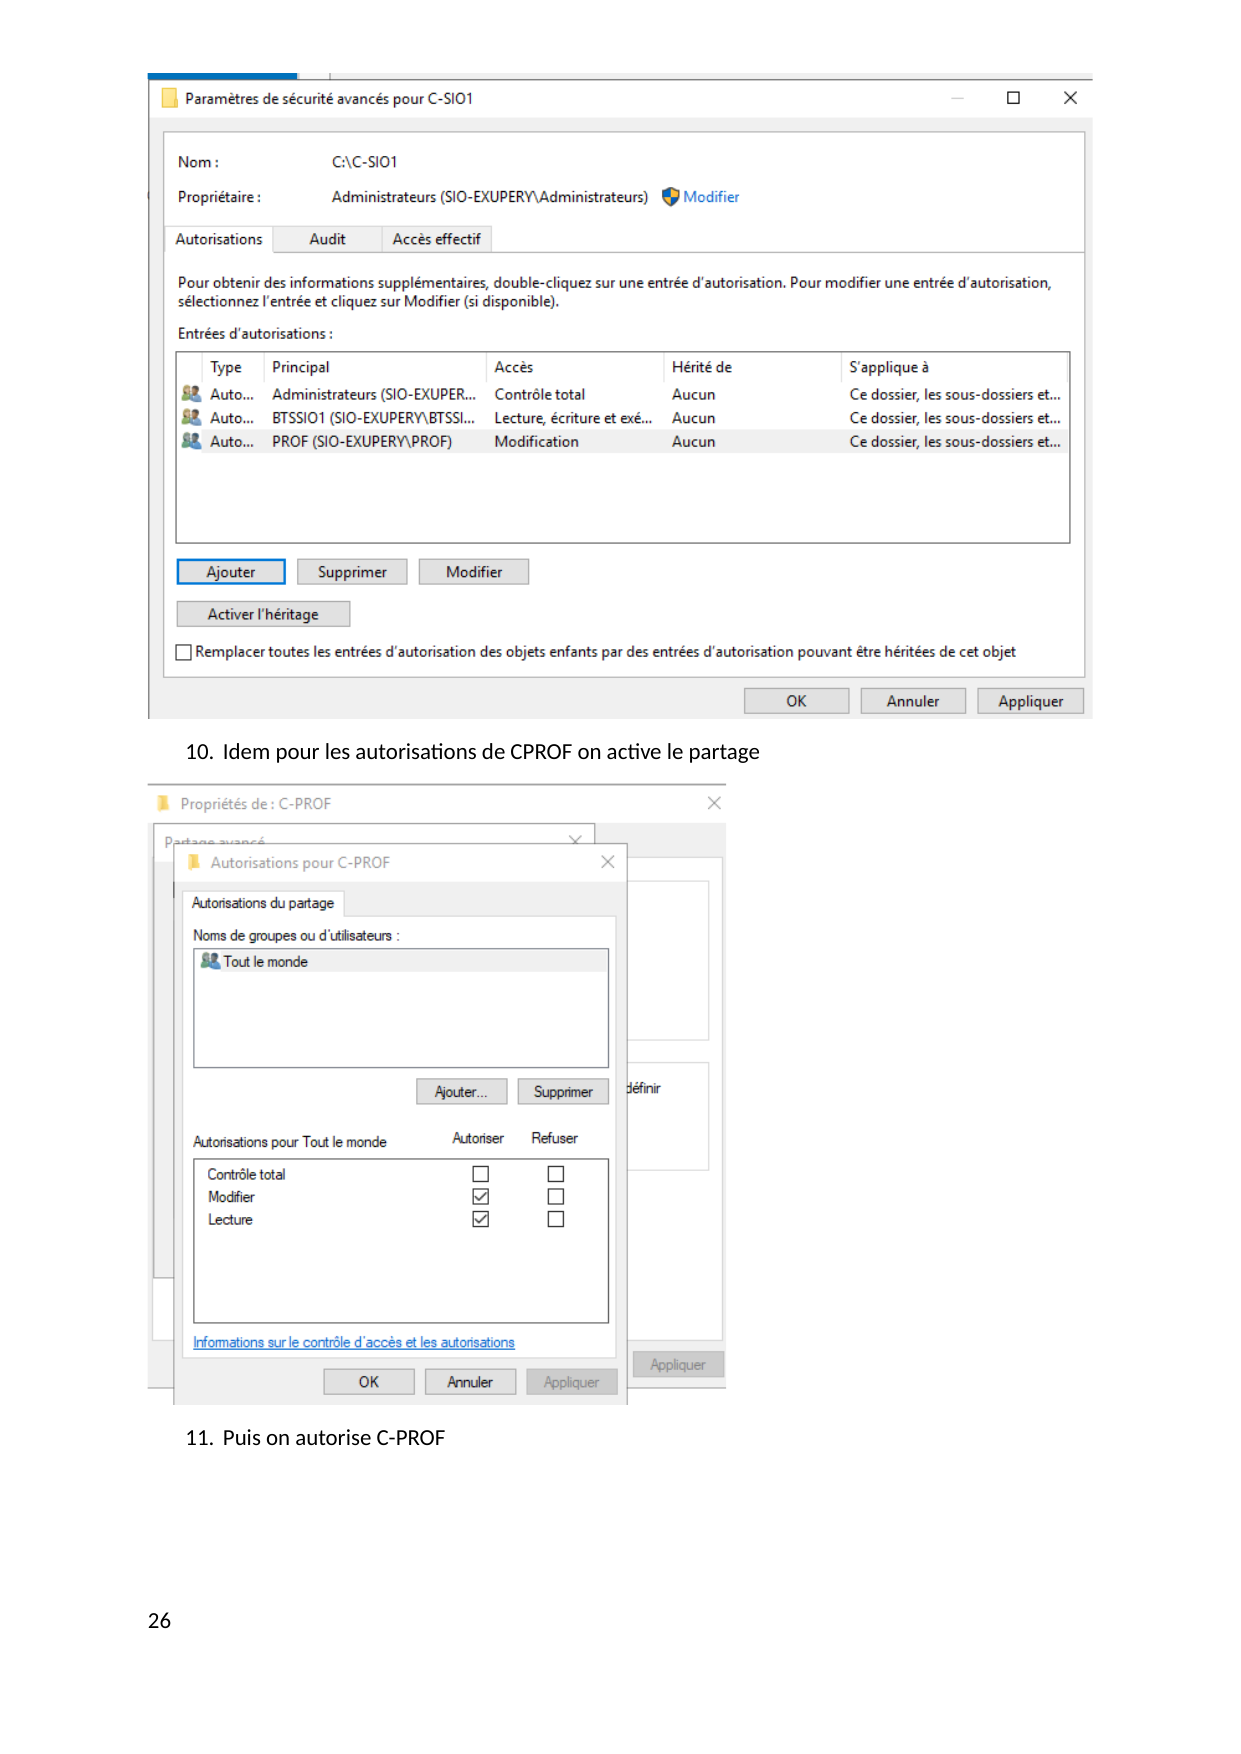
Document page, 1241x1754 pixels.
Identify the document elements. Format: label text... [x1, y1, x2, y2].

list Idem pour les autorisations de CPROF on active le partage [185, 737, 1093, 765]
list Puis on autorise C-PROF [185, 1423, 1093, 1452]
